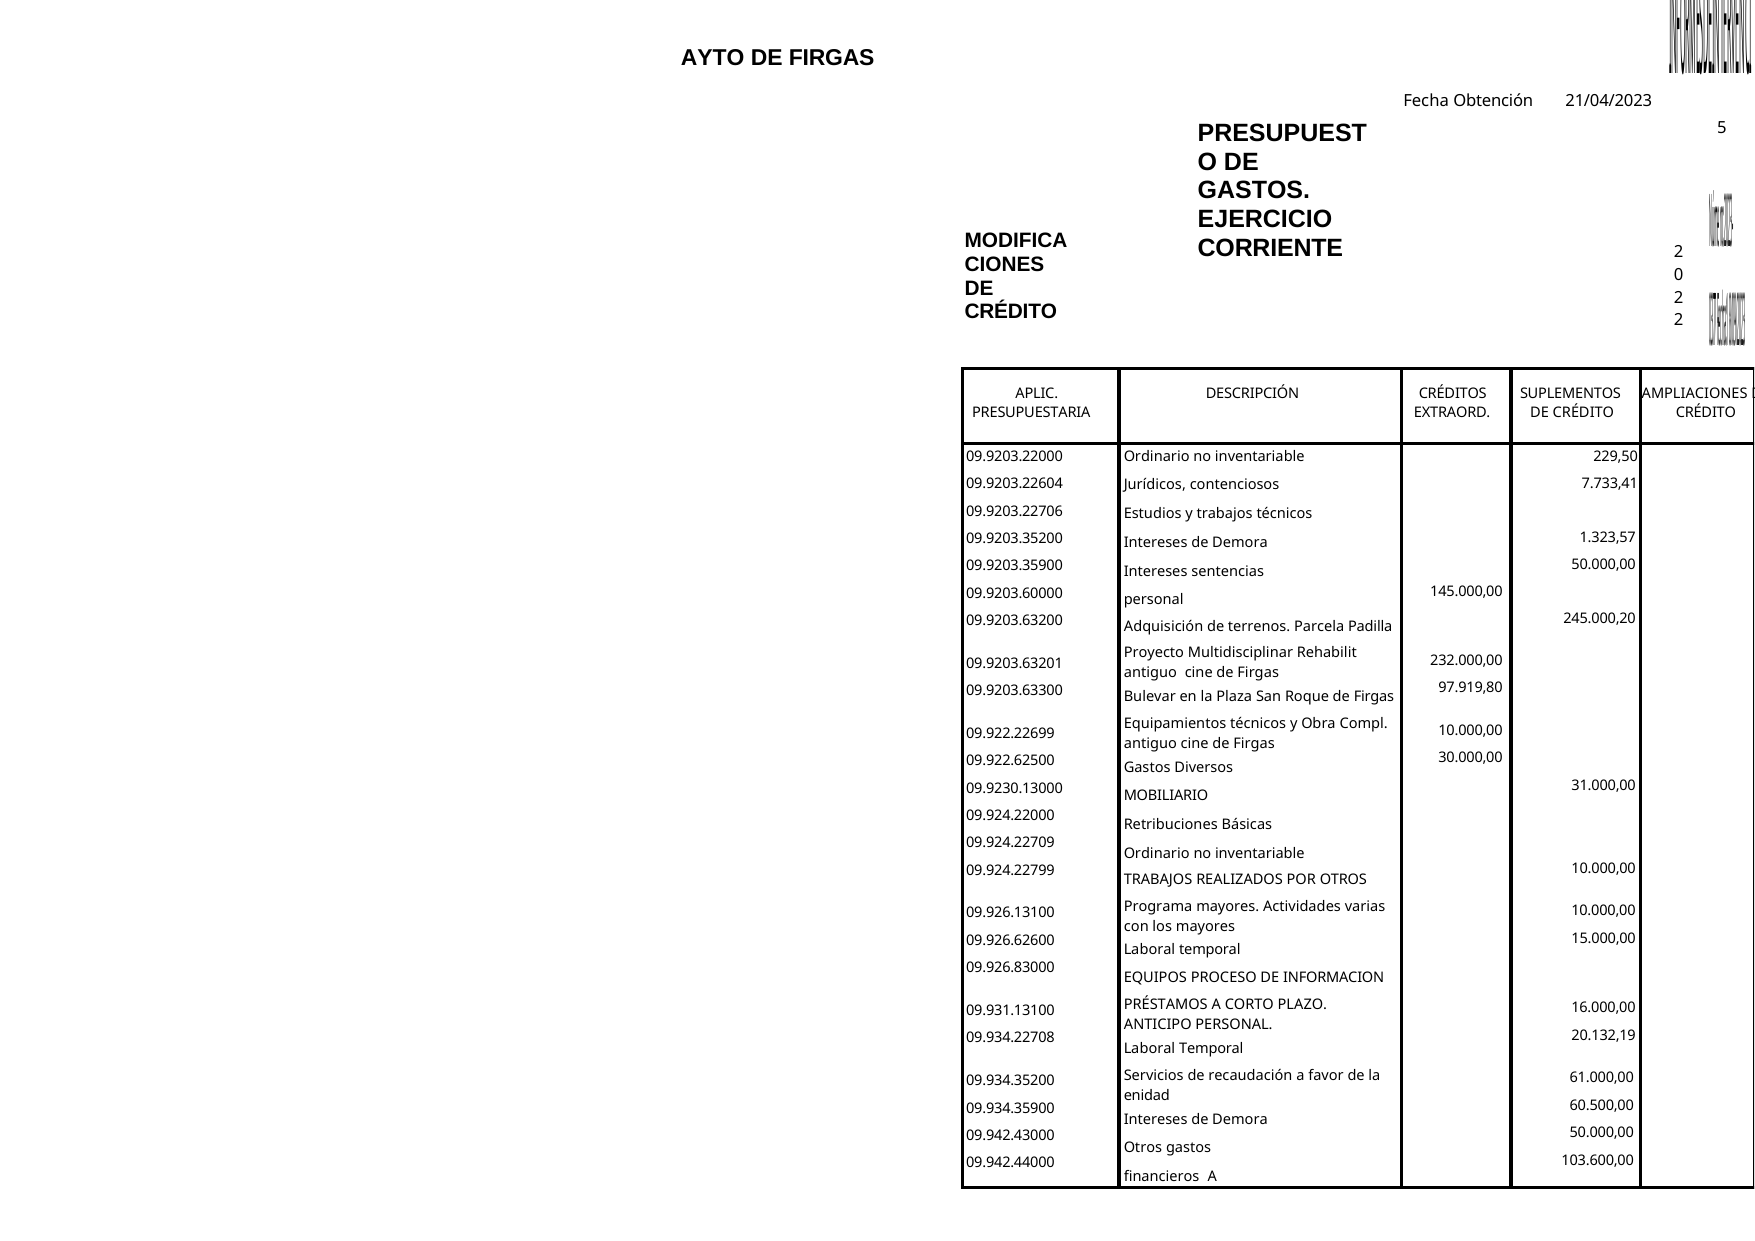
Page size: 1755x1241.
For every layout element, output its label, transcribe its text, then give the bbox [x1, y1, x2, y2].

table_header DESCRIPCIÓN [1121, 370, 1400, 442]
text 2022 [1674, 269, 1681, 292]
text 2022 [1674, 257, 1681, 270]
table_cell 09.9203.22000 09.9203.22604 09.9203.22706 09.9203.35200 09.9203.35900 09.9203.60000 09.9203.63200 09.9203.63201 09.9203.63300 09.922.22699 09.922.62500 09.9230.13000 09.924.22000 09.924.22709 09.924.22799 09.926.13100 09.926.62600 09.926.83000 09.931.13100 09.934.22708 09.934.35200 09.934.35900 09.942.43000 09.942.44000 [964, 445, 1117, 1186]
table_header CRÉDITOS EXTRAORD. [1403, 370, 1509, 442]
subtitle INFORMESDEINTERVENCI [952, 0, 1752, 92]
text MODIFICACIONES DE CRÉDITO [964, 227, 1075, 323]
table_cell 229,50 7.733,41 1.323,57 50.000,00 245.000,20 31.000,00 10.000,00 10.000,00 15.000,00 16.000,00 20.132,19 61.000,00 60.500,00 50.000,00 103.600,00 [1513, 445, 1639, 1186]
text 5 [1717, 116, 1754, 139]
subtitle Número:2023-0377Fecha:18/09/2023 [1709, 168, 1754, 367]
table_header AMPLIACIONES DE CRÉDITO [1642, 370, 1753, 442]
subtitle PRESUPUESTO DE GASTOS. EJERCICIO CORRIENTE [1197, 118, 1367, 262]
table_cell 145.000,00 232.000,00 97.919,80 10.000,00 30.000,00 [1403, 445, 1509, 1186]
table_header SUPLEMENTOS DE CRÉDITO [1513, 370, 1639, 442]
table_cell Ordinario no inventariable Jurídicos, contenciosos Estudios y trabajos técnicos Intereses de Demora Intereses sentencias personal Adquisición de terrenos. Parcela Padilla Proyecto Multidisciplinar Rehabilit antiguo cine de Firgas Bulevar en la Plaza San Roque de Firgas Equipamientos técnicos y Obra Compl. antiguo cine de Firgas Gastos Diversos MOBILIARIO Retribuciones Básicas Ordinario no inventariable TRABAJOS REALIZADOS POR OTROS Programa mayores. Actividades varias con los mayores Laboral temporal EQUIPOS PROCESO DE INFORMACION PRÉSTAMOS A CORTO PLAZO. ANTICIPO PERSONAL. Laboral Temporal Servicios de recaudación a favor de la enidad Intereses de Demora Otros gastos financieros A [1121, 445, 1400, 1186]
table_cell [1642, 445, 1753, 1186]
text AYTO DE FIRGAS [0, 44, 874, 70]
table_header APLIC. PRESUPUESTARIA [964, 370, 1117, 442]
text Fecha Obtención 21/04/2023 [952, 92, 1652, 110]
